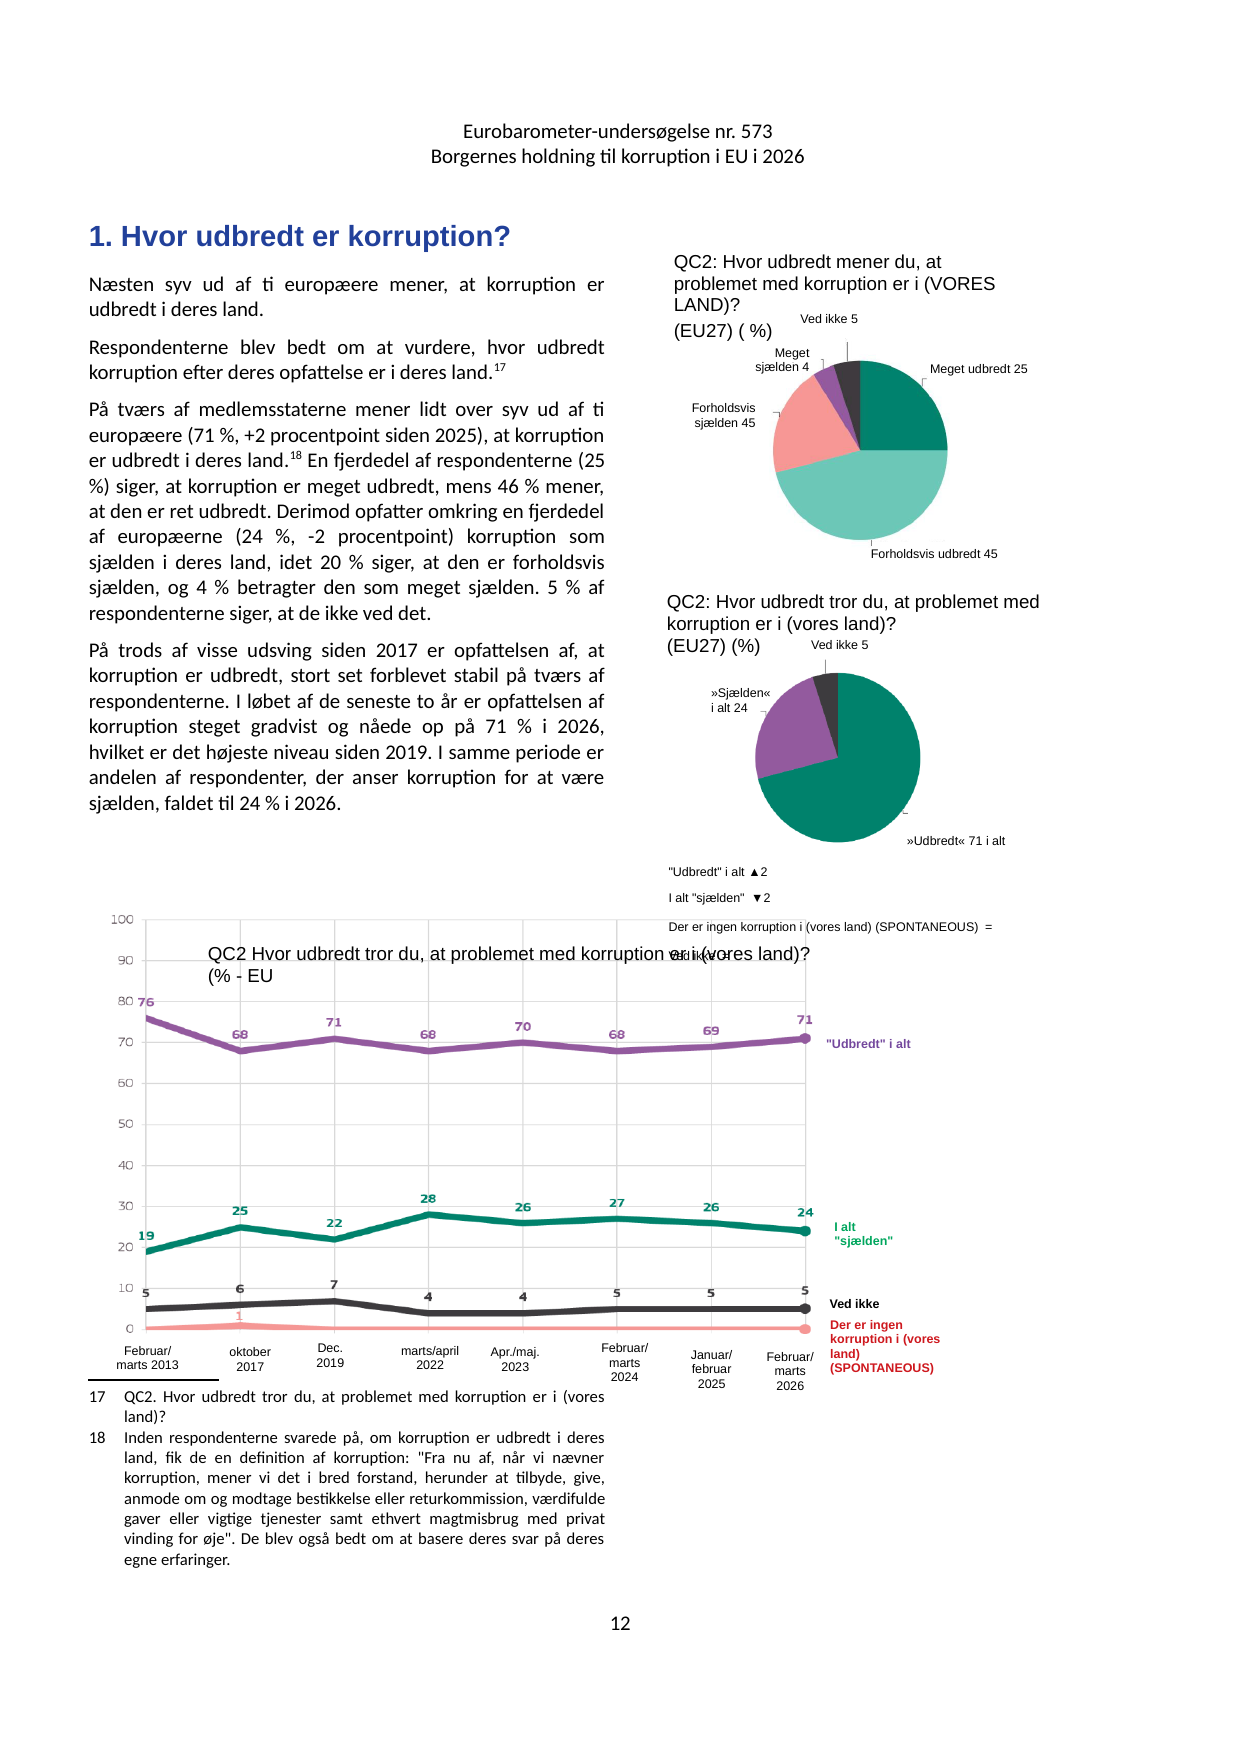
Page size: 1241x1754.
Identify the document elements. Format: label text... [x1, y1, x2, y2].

text QC2. Hvor udbredt tror du, at problemet med korruption er i (vores land)? [88, 1386, 605, 1427]
text Inden respondenterne svarede på, om korruption er udbredt i deres land, fik de en definition af korruption: "Fra nu af, når vi nævner korruption, mener vi det i bred forstand, herunder at tilbyde, give, anmode om og modtage bestikkelse eller returkommission, værdifulde gaver eller vigtige tjenester samt ethvert magtmisbrug med privat vinding for øje". De blev også bedt om at basere deres svar på deres egne erfaringer. [88, 1427, 605, 1569]
text På tværs af medlemsstaterne mener lidt over syv ud af ti europæere (71 %, +2 procentpoint siden 2025), at korruption er udbredt i deres land. En fjerdedel af respondenterne (25 %) siger, at korruption er meget udbredt, mens 46 % mener, at den er ret udbredt. Derimod opfatter omkring en fjerdedel af europæerne (24 %, -2 procentpoint) korruption som sjælden i deres land, idet 20 % siger, at den er forholdsvis sjælden, og 4 % betragter den som meget sjælden. 5 % af respondenterne siger, at de ikke ved det. [88, 397, 605, 625]
picture [762, 338, 951, 550]
text Respondenterne blev bedt om at vurdere, hvor udbredt korruption efter deres opfattelse er i deres land. [88, 334, 605, 385]
text På trods af visse udsving siden 2017 er opfattelsen af, at korruption er udbredt, stort set forblevet stabil på tværs af respondenterne. I løbet af de seneste to år er opfattelsen af korruption steget gradvist og nåede op på 71 % i 2026, hvilket er det højeste niveau siden 2019. I samme periode er andelen af respondenter, der anser korruption for at være sjælden, faldet til 24 % i 2026. [88, 637, 605, 815]
picture [753, 658, 922, 846]
picture [96, 907, 818, 1334]
text Næsten syv ud af ti europæere mener, at korruption er udbredt i deres land. [88, 271, 605, 322]
subtitle 1. Hvor udbredt er korruption? [88, 219, 605, 253]
